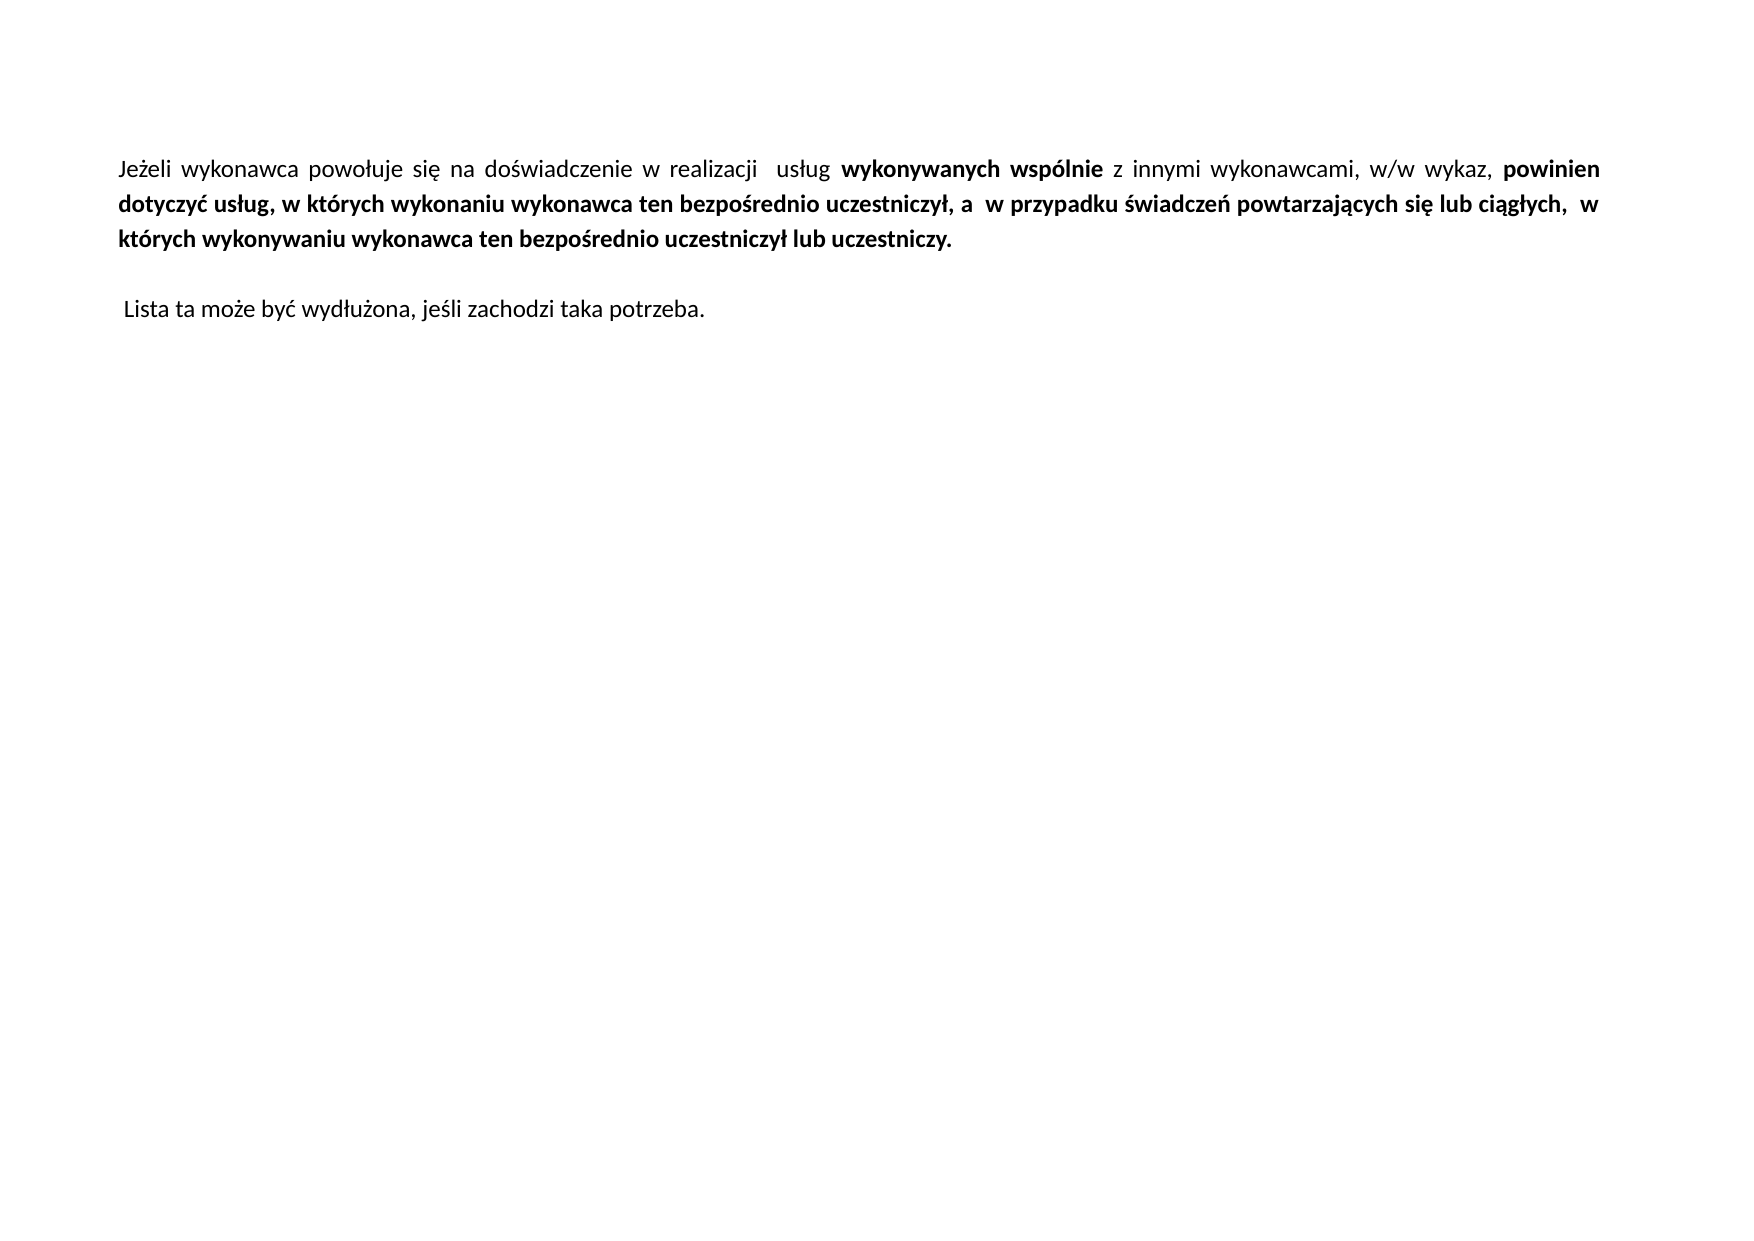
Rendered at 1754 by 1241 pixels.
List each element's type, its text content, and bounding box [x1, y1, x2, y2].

text Lista ta może być wydłużona, jeśli zachodzi taka potrzeba. [118, 293, 1642, 324]
text Jeżeli wykonawca powołuje się na doświadczenie w realizacji usług wykonywanych wspólnie z innymi wykonawcami, w/w wykaz, powinien dotyczyć usług, w których wykonaniu wykonawca ten bezpośrednio uczestniczył, a w przypadku świadczeń powtarzających się lub ciągłych, w których wykonywaniu wykonawca ten bezpośrednio uczestniczył lub uczestniczy. [118, 153, 1600, 254]
